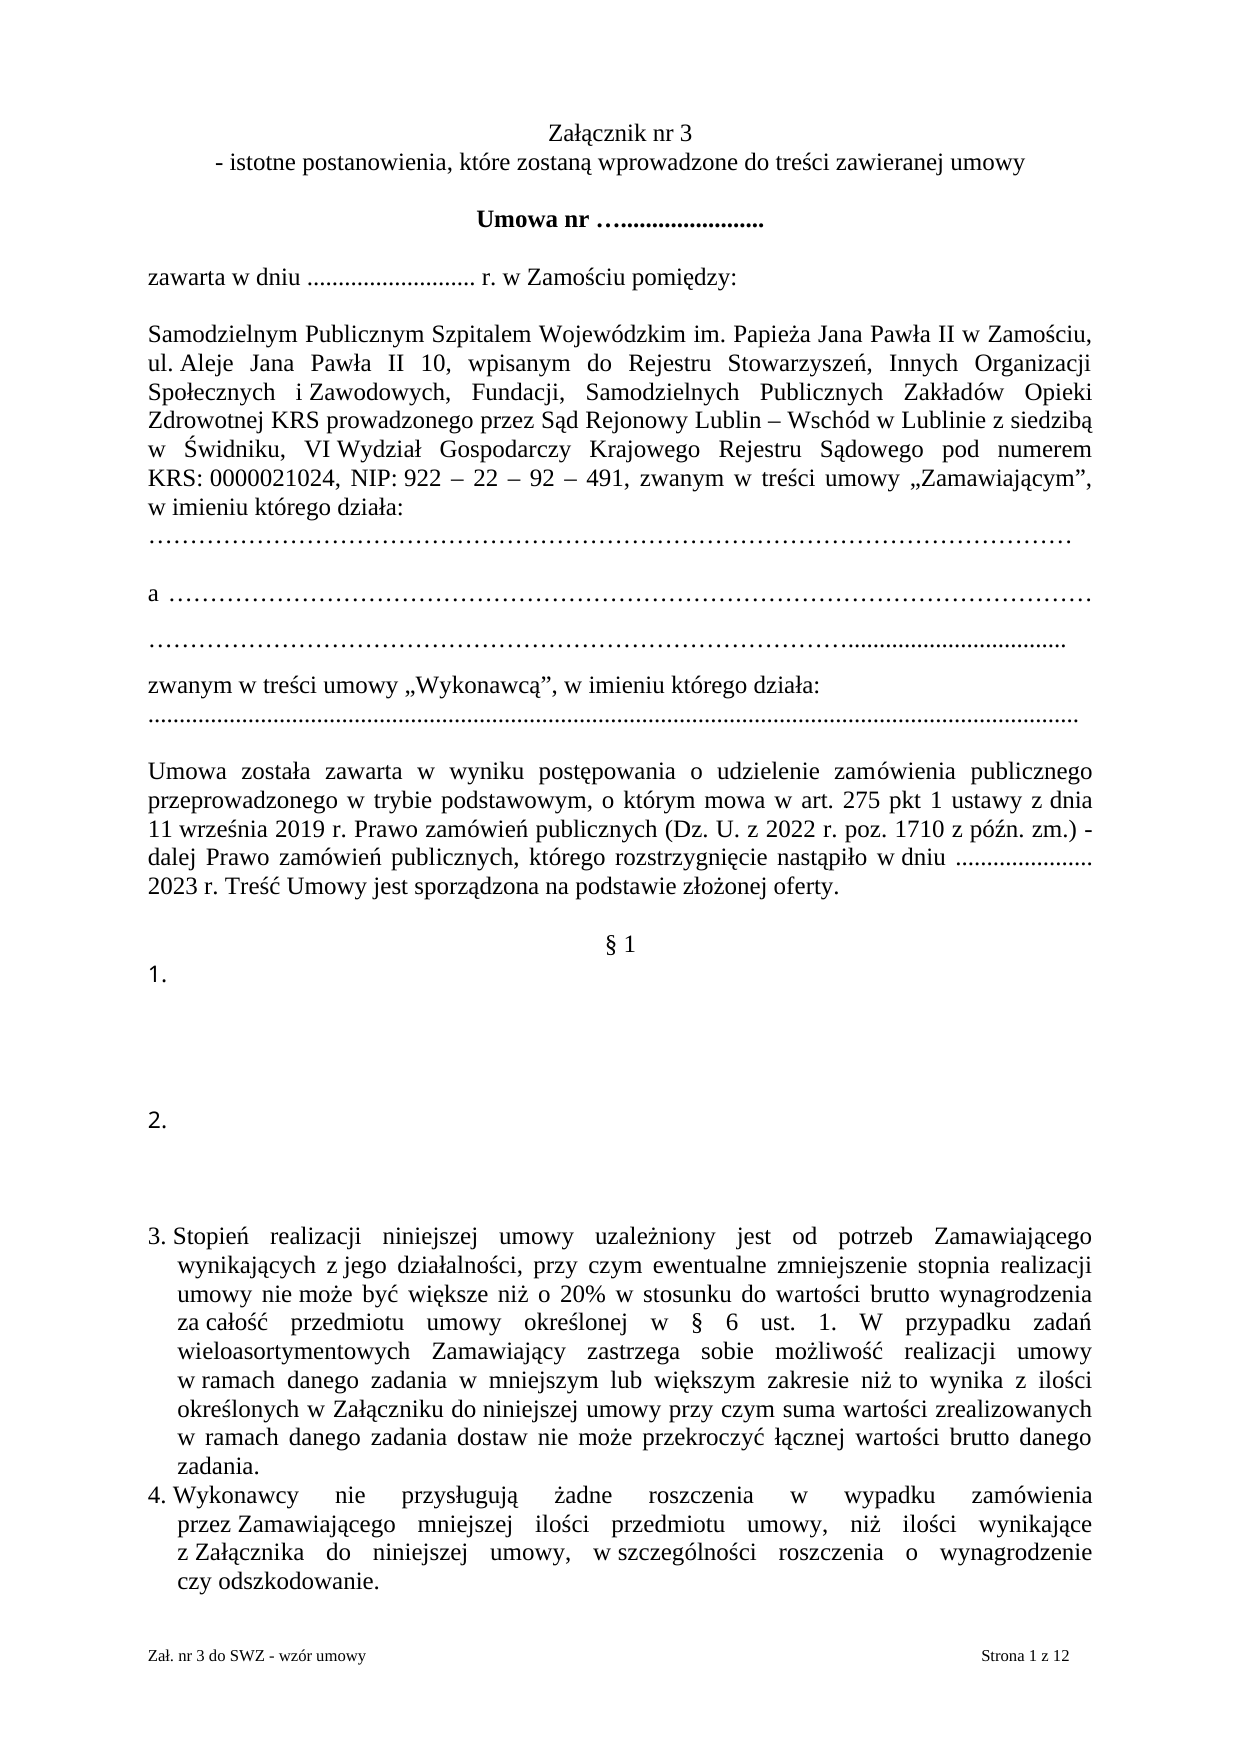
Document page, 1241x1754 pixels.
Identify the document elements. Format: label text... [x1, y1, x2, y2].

text Załącznik nr 3 [148, 118, 1093, 147]
text Umowa nr …....................... [148, 204, 1093, 233]
list Stopień realizacji niniejszej umowy uzależniony jest od potrzeb Zamawiającego wynikających z jego działalności, przy czym ewentualne zmniejszenie stopnia realizacji umowy nie może być większe niż o 20% w stosunku do wartości brutto wynagrodzenia za całość przedmiotu umowy określonej w § 6 ust. 1. W przypadku zadań wieloasortymentowych Zamawiający zastrzega sobie możliwość realizacji umowy w ramach danego zadania w mniejszym lub większym zakresie niż to wynika z ilości określonych w Załączniku do niniejszej umowy przy czym suma wartości zrealizowanych w ramach danego zadania dostaw nie może przekroczyć łącznej wartości brutto danego zadania. [148, 1221, 1093, 1480]
text - istotne postanowienia, które zostaną wprowadzone do treści zawieranej umowy [148, 147, 1093, 176]
text § 1 [148, 929, 1093, 957]
text ..................................................................................................................................................... [148, 699, 1093, 727]
text zawarta w dniu ........................... r. w Zamościu pomiędzy: [148, 262, 1093, 291]
text Umowa została zawarta w wyniku postępowania o udzielenie zamówienia publicznego przeprowadzonego w trybie podstawowym, o którym mowa w art. 275 pkt 1 ustawy z dnia 11 września 2019 r. Prawo zamówień publicznych (Dz. U. z 2022 r. poz. 1710 z późn. zm.) - dalej Prawo zamówień publicznych, którego rozstrzygnięcie nastąpiło w dniu ...................... 2023 r. Treść Umowy jest sporządzona na podstawie złożonej oferty. [148, 756, 1093, 900]
text Samodzielnym Publicznym Szpitalem Wojewódzkim im. Papieża Jana Pawła II w Zamościu, ul. Aleje Jana Pawła II 10, wpisanym do Rejestru Stowarzyszeń, Innych Organizacji Społecznych i Zawodowych, Fundacji, Samodzielnych Publicznych Zakładów Opieki Zdrowotnej KRS prowadzonego przez Sąd Rejonowy Lublin – Wschód w Lublinie z siedzibą w Świdniku, VI Wydział Gospodarczy Krajowego Rejestru Sądowego pod numerem KRS: 0000021024, NIP: 922 – 22 – 92 – 491, zwanym w treści umowy „Zamawiającym”, w imieniu którego działa: [148, 319, 1093, 521]
text a ………………………………………………………………………………………………… …………………………………………………………………………................................... [148, 578, 1093, 653]
text ………………………………………………………………………………………………… [148, 521, 1093, 549]
list Wykonawca gwarantuje, że przedmiot umowy jest fabrycznie nowy, dobrej jakości oraz został dopuszczony do obrotu i używania na terenie Polski zgodnie z obowiązującymi przepisami prawa, w szczególności zgodnie z ustawą z dnia 20 maja 2010 r. o wyrobach medycznych, oraz posiada terminy ważności nie krótsze niż 6 miesięcy od daty dostawy. [148, 1104, 1093, 1221]
list Przedmiotem niniejszej Umowy jest sprzedaż i dostawa sprzętu do elektrofizjologii (zwanego dalej łącznie jako „Przedmiot Umowy” lub „sprzęt”) dla Samodzielnego Publicznego Szpitala Wojewódzkiego im. Papieża Jana Pawła II w Zamościu ul. Aleje Jana Pawła II 10, których szczegółowy asortyment i ilości, zostały określone w Załączniku do niniejszej umowy, stanowiącym jej integralną część. [148, 957, 1093, 1104]
list Wykonawcy nie przysługują żadne roszczenia w wypadku zamówienia przez Zamawiającego mniejszej ilości przedmiotu umowy, niż ilości wynikające z Załącznika do niniejszej umowy, w szczególności roszczenia o wynagrodzenie czy odszkodowanie. [148, 1480, 1093, 1595]
text zwanym w treści umowy „Wykonawcą”, w imieniu którego działa: [148, 670, 1093, 699]
